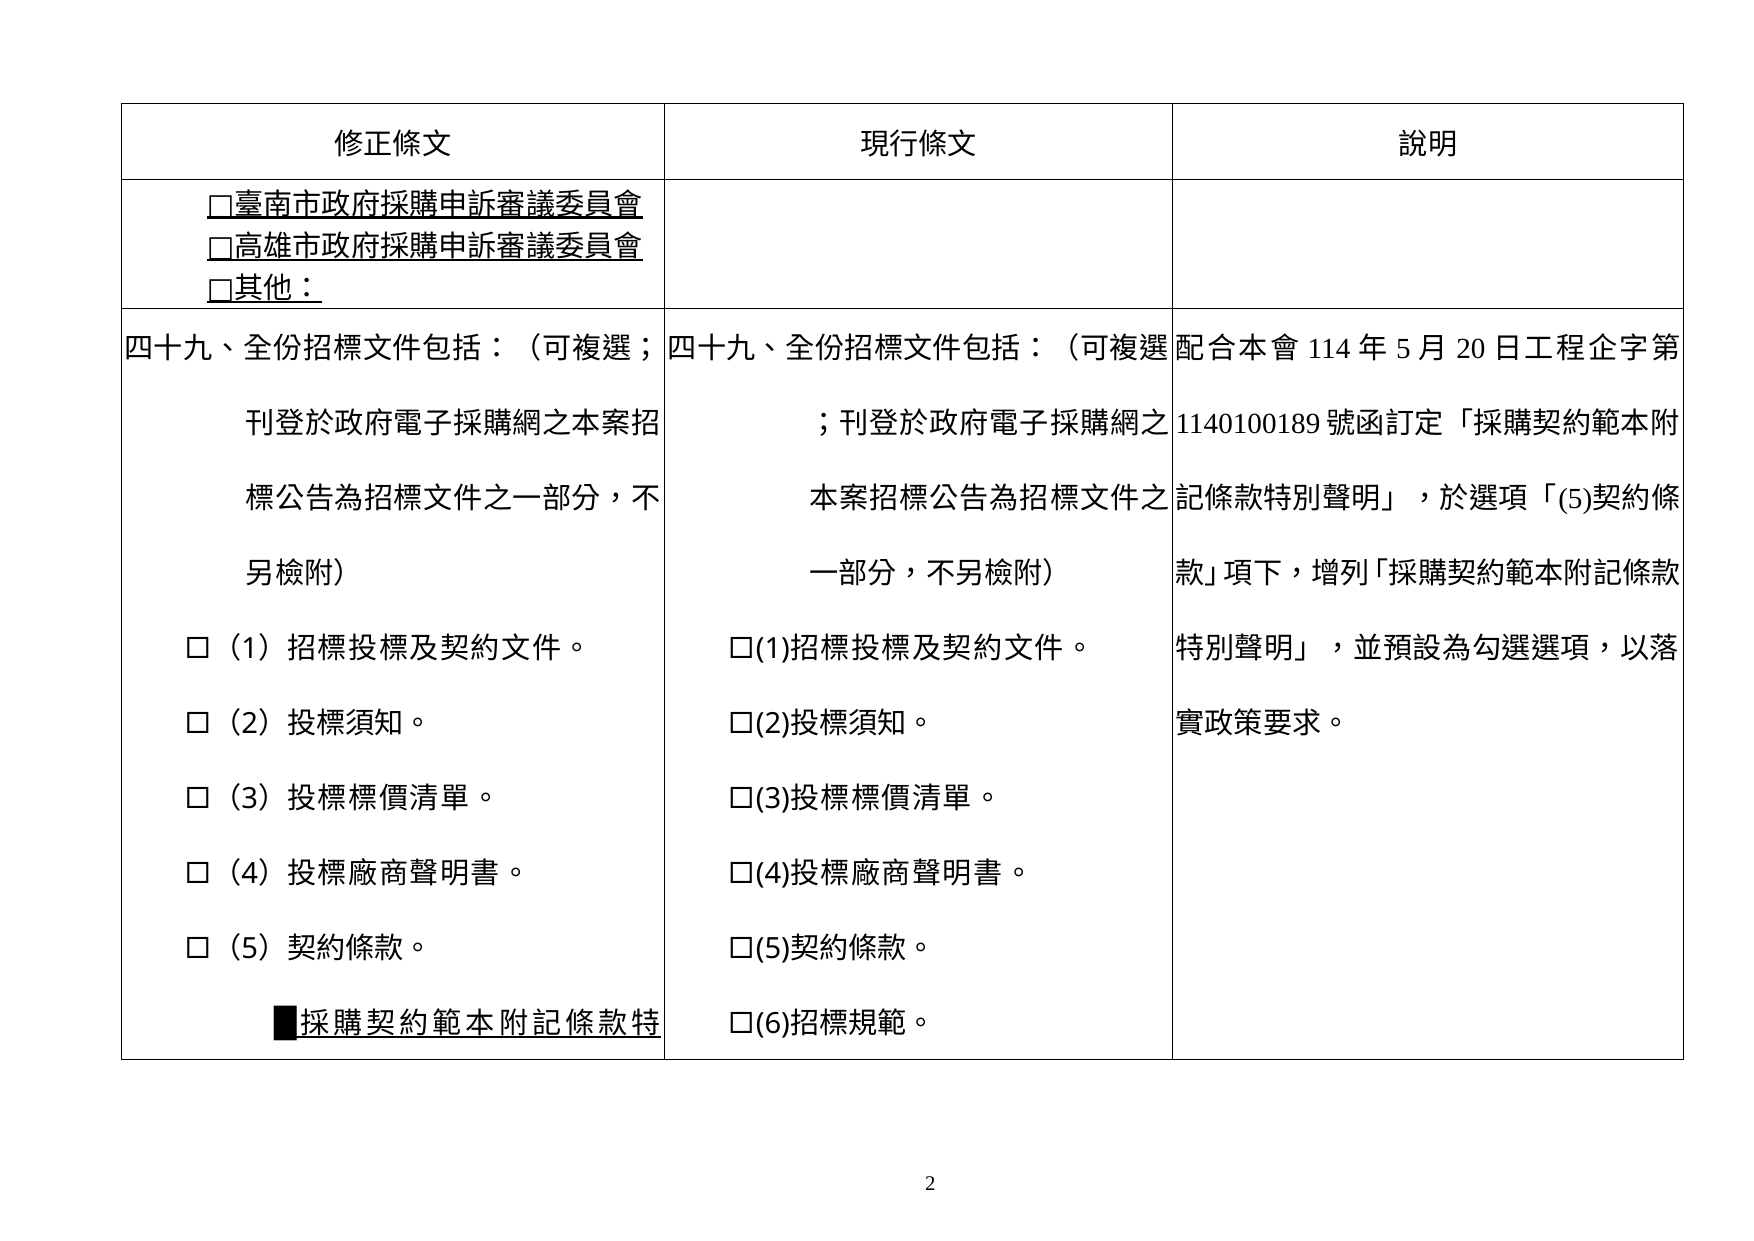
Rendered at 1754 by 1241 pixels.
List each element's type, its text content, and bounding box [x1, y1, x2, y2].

table_header 修正條文 [122, 104, 664, 179]
table_cell 四十九、全份招標文件包括：（可複選；刊登於政府電子採購網之本案招標公告為招標文件之一部分，不另檢附） （1）招標投標及契約文件。 （2）投標須知。 （3）投標標價清單。 （4）投標廠商聲明書。 （5）契約條款。 █採購契約範本附記條款特 [122, 309, 664, 1058]
table_cell □臺南市政府採購申訴審議委員會 □高雄市政府採購申訴審議委員會 □其他： [122, 180, 664, 307]
table_cell [1173, 180, 1683, 307]
table_cell [665, 180, 1172, 307]
table_cell 配合本會114年5月20日工程企字第1140100189號函訂定「採購契約範本附記條款特別聲明」，於選項「(5)契約條款」項下，增列「採購契約範本附記條款特別聲明」，並預設為勾選選項，以落實政策要求。 [1173, 309, 1683, 1058]
table_header 現行條文 [665, 104, 1172, 179]
table_header 說明 [1173, 104, 1683, 179]
table_cell 四十九、全份招標文件包括：（可複選；刊登於政府電子採購網之本案招標公告為招標文件之一部分，不另檢附） (1)招標投標及契約文件。 (2)投標須知。 (3)投標標價清單。 (4)投標廠商聲明書。 (5)契約條款。 (6)招標規範。 [665, 309, 1172, 1058]
